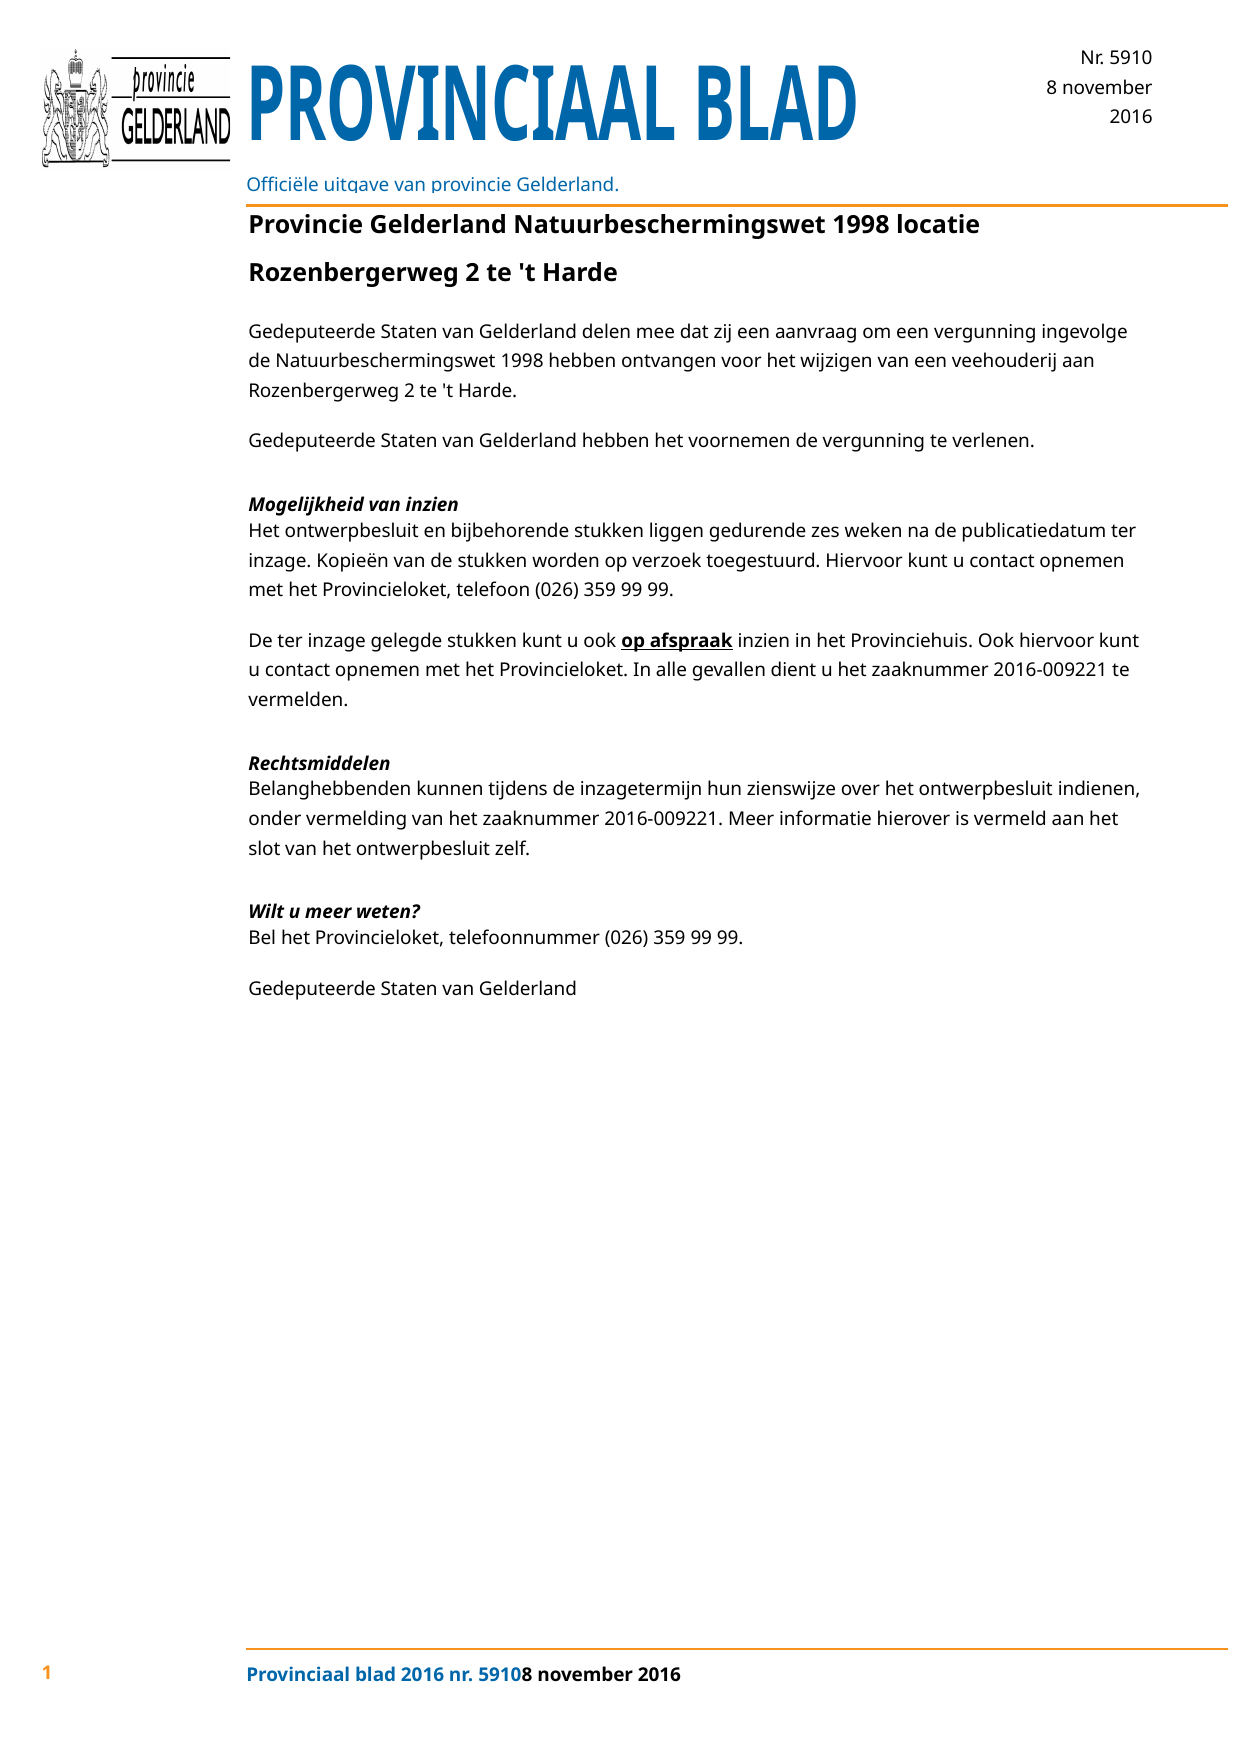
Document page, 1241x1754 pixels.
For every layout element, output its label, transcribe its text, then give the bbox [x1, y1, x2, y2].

text Provincie Gelderland Natuurbeschermingswet 1998 locatie Rozenbergerweg 2 te 't Harde [248, 207, 1152, 288]
text Gedeputeerde Staten van Gelderland delen mee dat zij een aanvraag om een vergunning ingevolge de Natuurbeschermingswet 1998 hebben ontvangen voor het wijzigen van een veehouderij aan Rozenbergerweg 2 te 't Harde. [248, 318, 1152, 403]
text Gedeputeerde Staten van Gelderland [248, 975, 1152, 1001]
text Gedeputeerde Staten van Gelderland hebben het voornemen de vergunning te verlenen. [248, 427, 1152, 453]
text Belanghebbenden kunnen tijdens de inzagetermijn hun zienswijze over het ontwerpbesluit indienen, onder vermelding van het zaaknummer 2016-009221. Meer informatie hierover is vermeld aan het slot van het ontwerpbesluit zelf. [248, 776, 1152, 861]
picture [41, 47, 231, 172]
text Mogelijkheid van inzien [248, 491, 1152, 517]
text Bel het Provincieloket, telefoonnummer (026) 359 99 99. [248, 924, 1152, 950]
text Rechtsmiddelen [248, 750, 1152, 776]
text De ter inzage gelegde stukken kunt u ook op afspraak inzien in het Provinciehuis. Ook hiervoor kunt u contact opnemen met het Provincieloket. In alle gevallen dient u het zaaknummer 2016-009221 te vermelden. [248, 627, 1152, 712]
text Het ontwerpbesluit en bijbehorende stukken liggen gedurende zes weken na de publicatiedatum ter inzage. Kopieën van de stukken worden op verzoek toegestuurd. Hiervoor kunt u contact opnemen met het Provincieloket, telefoon (026) 359 99 99. [248, 517, 1152, 602]
text Wilt u meer weten? [248, 899, 1152, 924]
